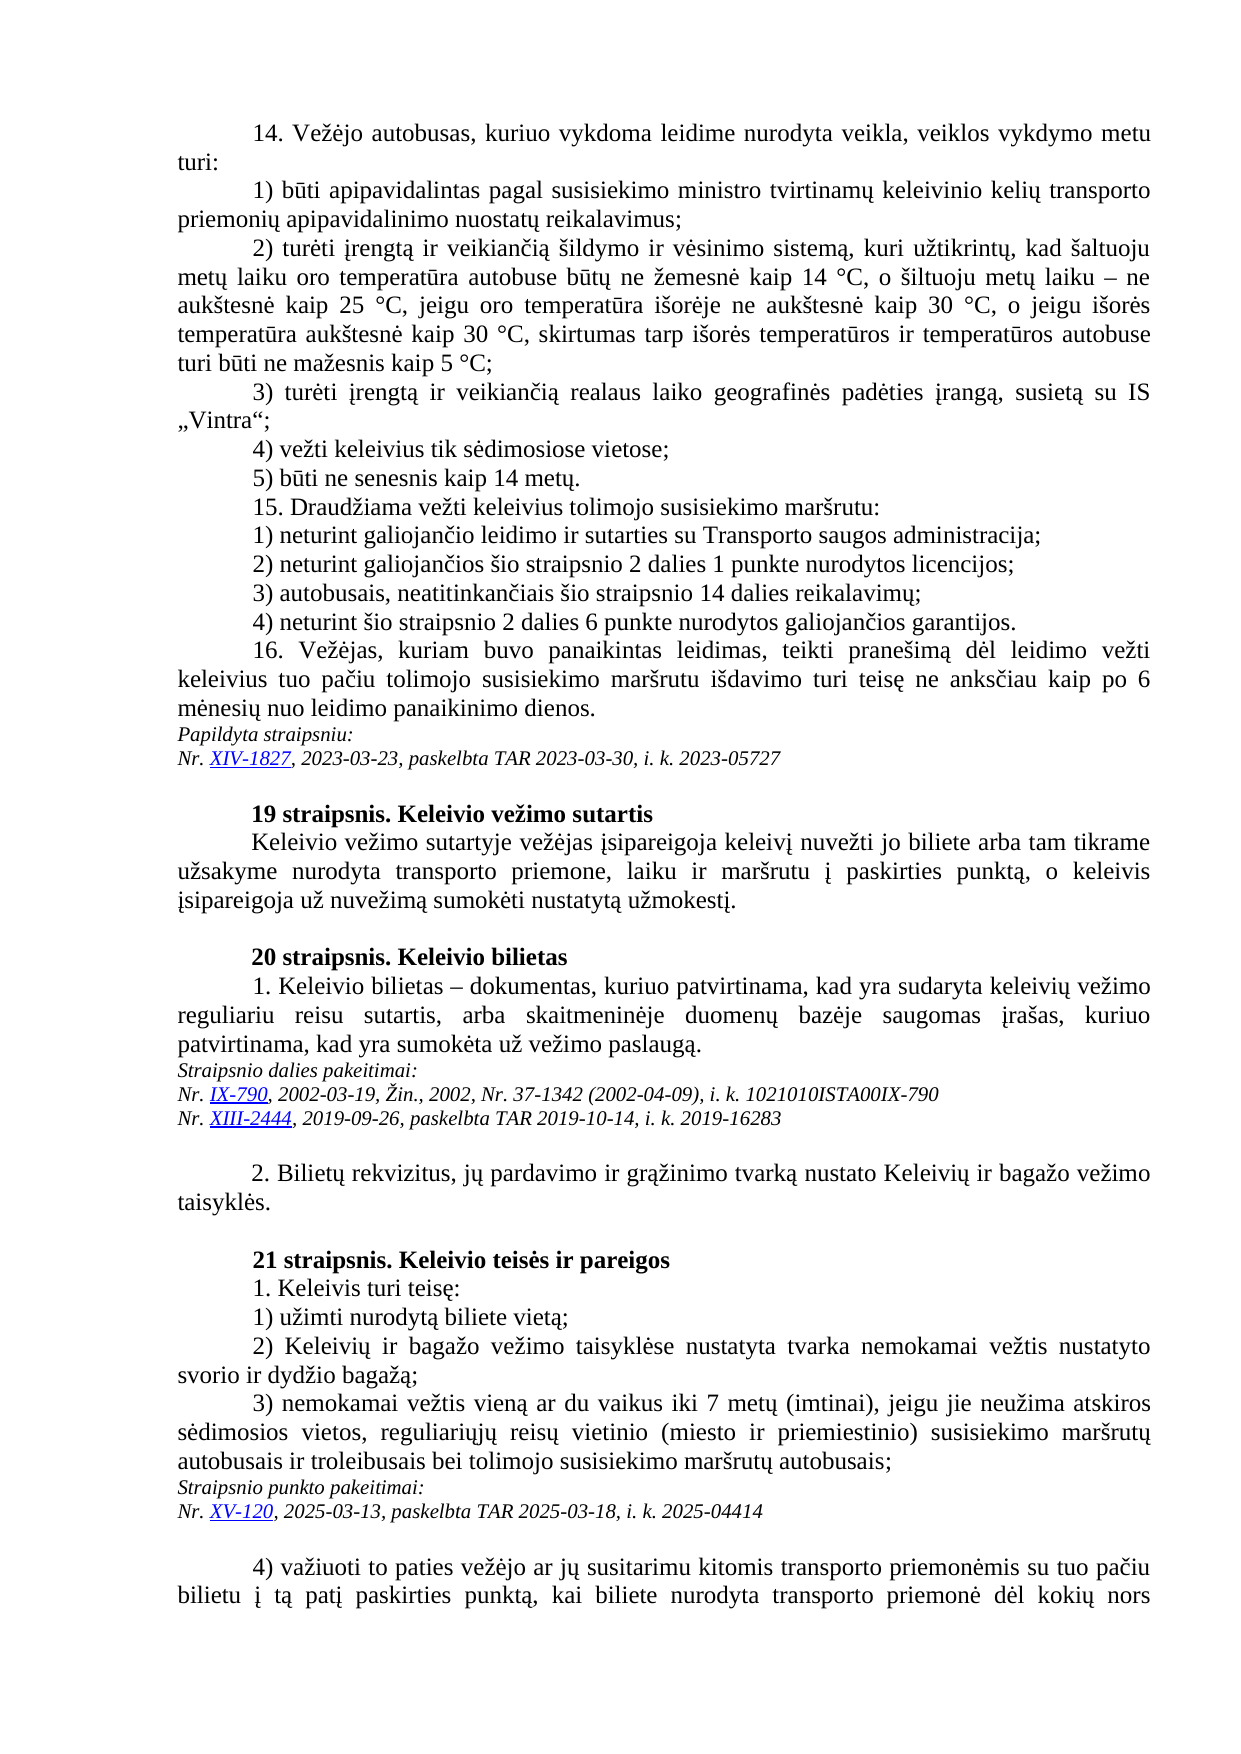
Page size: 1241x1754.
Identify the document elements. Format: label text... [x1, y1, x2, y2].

text Nr. XV-120, 2025-03-13, paskelbta TAR 2025-03-18, i. k. 2025-04414 [177, 1499, 1152, 1523]
text 5) būti ne senesnis kaip 14 metų. [177, 463, 1152, 492]
text 20 straipsnis. Keleivio bilietas [177, 942, 1152, 971]
text Papildyta straipsniu: [177, 722, 1152, 746]
text 3) nemokamai vežtis vieną ar du vaikus iki 7 metų (imtinai), jeigu jie neužima atskiros sėdimosios vietos, reguliariųjų reisų vietinio (miesto ir priemiestinio) susisiekimo maršrutų autobusais ir troleibusais bei tolimojo susisiekimo maršrutų autobusais; [177, 1388, 1152, 1475]
text 1) neturint galiojančio leidimo ir sutarties su Transporto saugos administracija; [177, 521, 1152, 549]
text 1) būti apipavidalintas pagal susisiekimo ministro tvirtinamų keleivinio kelių transporto priemonių apipavidalinimo nuostatų reikalavimus; [177, 176, 1152, 233]
text 1. Keleivio bilietas – dokumentas, kuriuo patvirtinama, kad yra sudaryta keleivių vežimo reguliariu reisu sutartis, arba skaitmeninėje duomenų bazėje saugomas įrašas, kuriuo patvirtinama, kad yra sumokėta už vežimo paslaugą. [177, 971, 1152, 1057]
text 4) vežti keleivius tik sėdimosiose vietose; [177, 434, 1152, 463]
text Straipsnio punkto pakeitimai: [177, 1475, 1152, 1499]
text 2) Keleivių ir bagažo vežimo taisyklėse nustatyta tvarka nemokamai vežtis nustatyto svorio ir dydžio bagažą; [177, 1331, 1152, 1388]
text 19 straipsnis. Keleivio vežimo sutartis [177, 799, 1152, 827]
text Keleivio vežimo sutartyje vežėjas įsipareigoja keleivį nuvežti jo biliete arba tam tikrame užsakyme nurodyta transporto priemone, laiku ir maršrutu į paskirties punktą, o keleivis įsipareigoja už nuvežimą sumokėti nustatytą užmokestį. [177, 827, 1152, 914]
text Nr. XIII-2444, 2019-09-26, paskelbta TAR 2019-10-14, i. k. 2019-16283 [177, 1106, 1152, 1130]
text 2) neturint galiojančios šio straipsnio 2 dalies 1 punkte nurodytos licencijos; [177, 549, 1152, 578]
text 2. Bilietų rekvizitus, jų pardavimo ir grąžinimo tvarką nustato Keleivių ir bagažo vežimo taisyklės. [177, 1158, 1152, 1216]
text 1) užimti nurodytą biliete vietą; [177, 1302, 1152, 1331]
text 3) turėti įrengtą ir veikiančią realaus laiko geografinės padėties įrangą, susietą su IS „Vintra“; [177, 377, 1152, 434]
text 3) autobusais, neatitinkančiais šio straipsnio 14 dalies reikalavimų; [177, 578, 1152, 607]
text 14. Vežėjo autobusas, kuriuo vykdoma leidime nurodyta veikla, veiklos vykdymo metu turi: [177, 118, 1152, 176]
text 2) turėti įrengtą ir veikiančią šildymo ir vėsinimo sistemą, kuri užtikrintų, kad šaltuoju metų laiku oro temperatūra autobuse būtų ne žemesnė kaip 14 °C, o šiltuoju metų laiku – ne aukštesnė kaip 25 °C, jeigu oro temperatūra išorėje ne aukštesnė kaip 30 °C, o jeigu išorės temperatūra aukštesnė kaip 30 °C, skirtumas tarp išorės temperatūros ir temperatūros autobuse turi būti ne mažesnis kaip 5 °C; [177, 233, 1152, 377]
text 15. Draudžiama vežti keleivius tolimojo susisiekimo maršrutu: [177, 492, 1152, 521]
text 21 straipsnis. Keleivio teisės ir pareigos [177, 1245, 1152, 1273]
text Nr. XIV-1827, 2023-03-23, paskelbta TAR 2023-03-30, i. k. 2023-05727 [177, 746, 1152, 770]
text Nr. IX-790, 2002-03-19, Žin., 2002, Nr. 37-1342 (2002-04-09), i. k. 1021010ISTA00IX-790 [177, 1082, 1152, 1106]
text 1. Keleivis turi teisę: [177, 1273, 1152, 1302]
text 16. Vežėjas, kuriam buvo panaikintas leidimas, teikti pranešimą dėl leidimo vežti keleivius tuo pačiu tolimojo susisiekimo maršrutu išdavimo turi teisę ne anksčiau kaip po 6 mėnesių nuo leidimo panaikinimo dienos. [177, 636, 1152, 722]
text 4) važiuoti to paties vežėjo ar jų susitarimu kitomis transporto priemonėmis su tuo pačiu bilietu į tą patį paskirties punktą, kai biliete nurodyta transporto priemonė dėl kokių nors [177, 1552, 1152, 1609]
text Straipsnio dalies pakeitimai: [177, 1057, 1152, 1082]
text 4) neturint šio straipsnio 2 dalies 6 punkte nurodytos galiojančios garantijos. [177, 607, 1152, 636]
